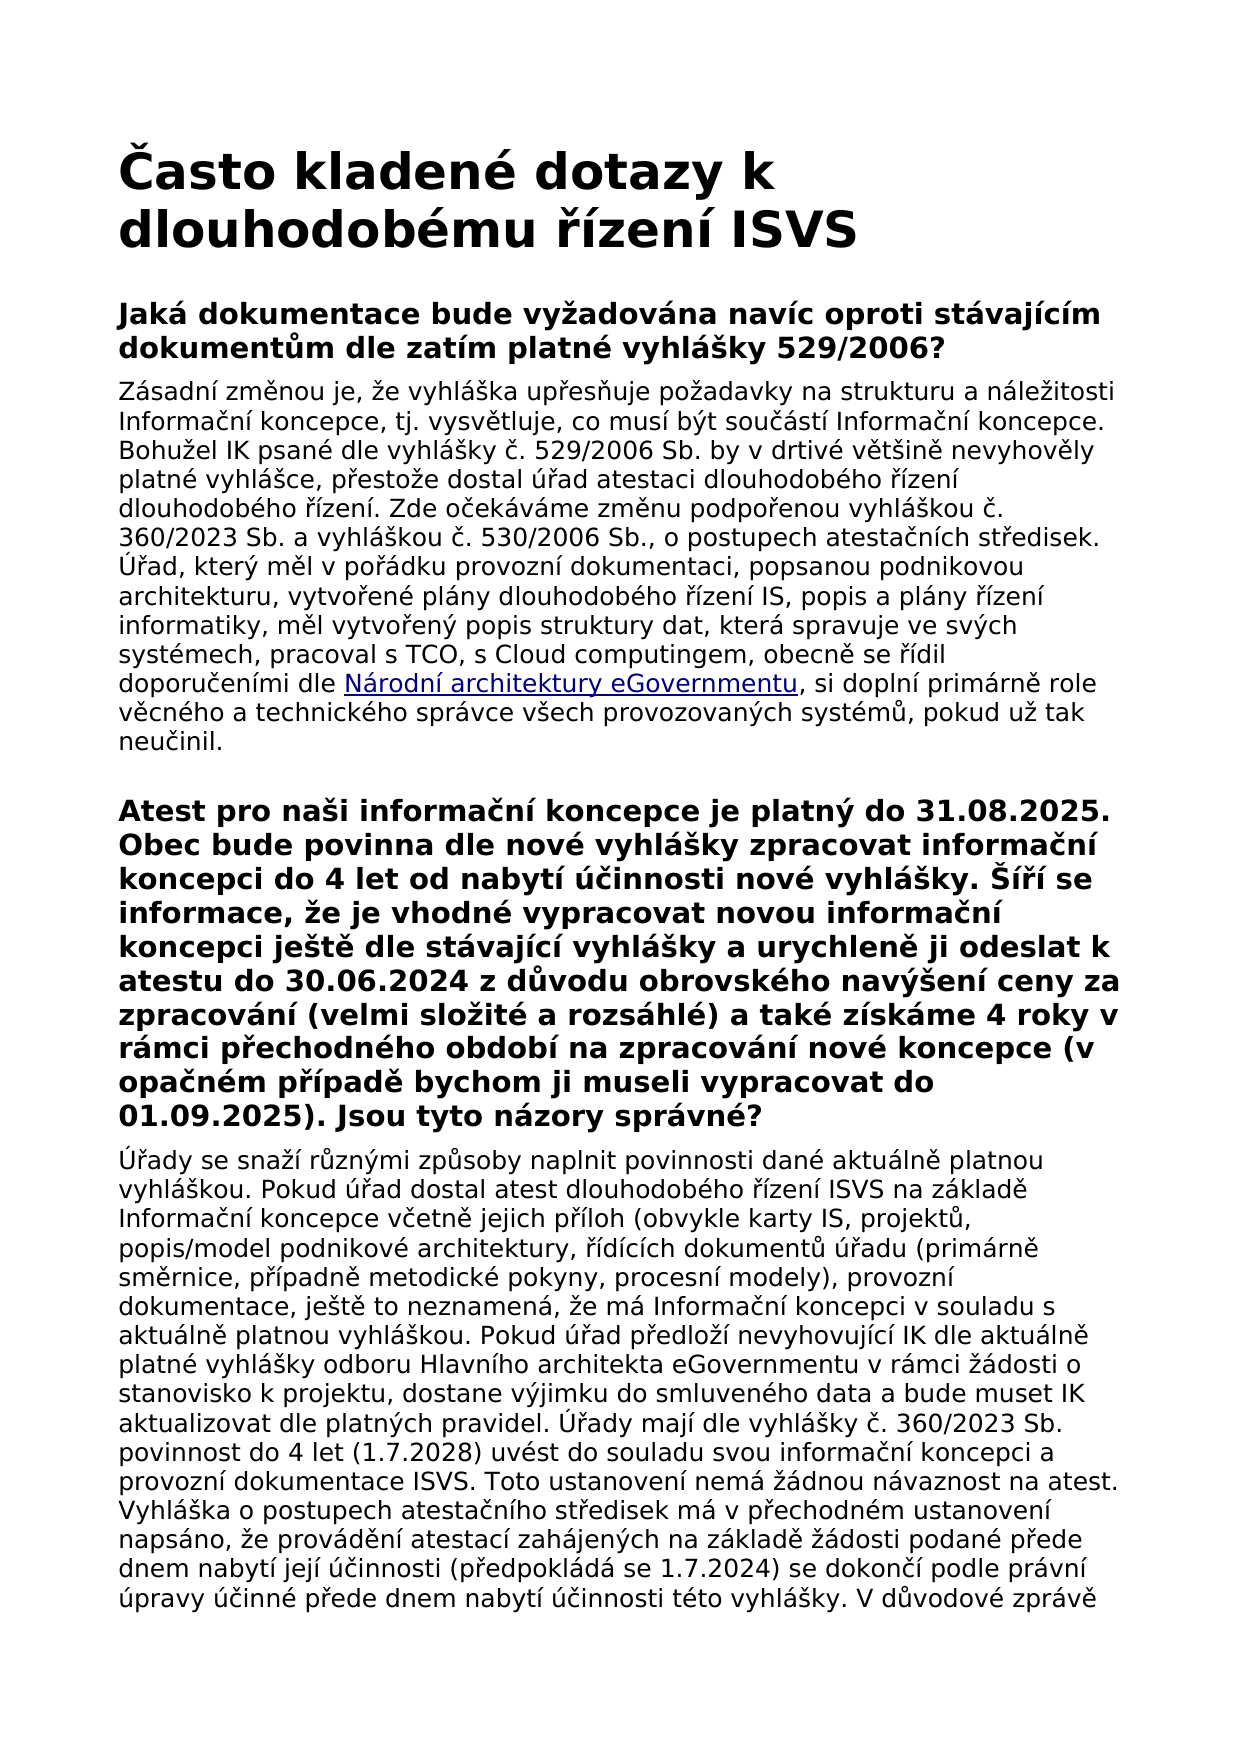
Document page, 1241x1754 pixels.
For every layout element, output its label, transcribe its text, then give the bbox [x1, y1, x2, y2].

subtitle Často kladené dotazy k dlouhodobému řízení ISVS [118, 143, 1122, 259]
text Úřady se snaží různými způsoby naplnit povinnosti dané aktuálně platnou vyhláškou. Pokud úřad dostal atest dlouhodobého řízení ISVS na základě Informační koncepce včetně jejich příloh (obvykle karty IS, projektů, popis/model podnikové architektury, řídících dokumentů úřadu (primárně směrnice, případně metodické pokyny, procesní modely), provozní dokumentace, ještě to neznamená, že má Informační koncepci v souladu s aktuálně platnou vyhláškou. Pokud úřad předloží nevyhovující IK dle aktuálně platné vyhlášky odboru Hlavního architekta eGovernmentu v rámci žádosti o stanovisko k projektu, dostane výjimku do smluveného data a bude muset IK aktualizovat dle platných pravidel. Úřady mají dle vyhlášky č. 360/2023 Sb. povinnost do 4 let (1.7.2028) uvést do souladu svou informační koncepci a provozní dokumentace ISVS. Toto ustanovení nemá žádnou návaznost na atest. Vyhláška o postupech atestačního středisek má v přechodném ustanovení napsáno, že provádění atestací zahájených na základě žádosti podané přede dnem nabytí její účinnosti (předpokládá se 1.7.2024) se dokončí podle právní úpravy účinné přede dnem nabytí účinnosti této vyhlášky. V důvodové zprávě [118, 1146, 1122, 1613]
subtitle Atest pro naši informační koncepce je platný do 31.08.2025. Obec bude povinna dle nové vyhlášky zpracovat informační koncepci do 4 let od nabytí účinnosti nové vyhlášky. Šíří se informace, že je vhodné vypracovat novou informační koncepci ještě dle stávající vyhlášky a urychleně ji odeslat k atestu do 30.06.2024 z důvodu obrovského navýšení ceny za zpracování (velmi složité a rozsáhlé) a také získáme 4 roky v rámci přechodného období na zpracování nové koncepce (v opačném případě bychom ji museli vypracovat do 01.09.2025). Jsou tyto názory správné? [118, 794, 1122, 1134]
text Zásadní změnou je, že vyhláška upřesňuje požadavky na strukturu a náležitosti Informační koncepce, tj. vysvětluje, co musí být součástí Informační koncepce. Bohužel IK psané dle vyhlášky č. 529/2006 Sb. by v drtivé většině nevyhověly platné vyhlášce, přestože dostal úřad atestaci dlouhodobého řízení dlouhodobého řízení. Zde očekáváme změnu podpořenou vyhláškou č. 360/2023 Sb. a vyhláškou č. 530/2006 Sb., o postupech atestačních středisek. Úřad, který měl v pořádku provozní dokumentaci, popsanou podnikovou architekturu, vytvořené plány dlouhodobého řízení IS, popis a plány řízení informatiky, měl vytvořený popis struktury dat, která spravuje ve svých systémech, pracoval s TCO, s Cloud computingem, obecně se řídil doporučeními dle Národní architektury eGovernmentu, si doplní primárně role věcného a technického správce všech provozovaných systémů, pokud už tak neučinil. [118, 377, 1122, 757]
subtitle Jaká dokumentace bude vyžadována navíc oproti stávajícím dokumentům dle zatím platné vyhlášky 529/2006? [118, 297, 1122, 365]
